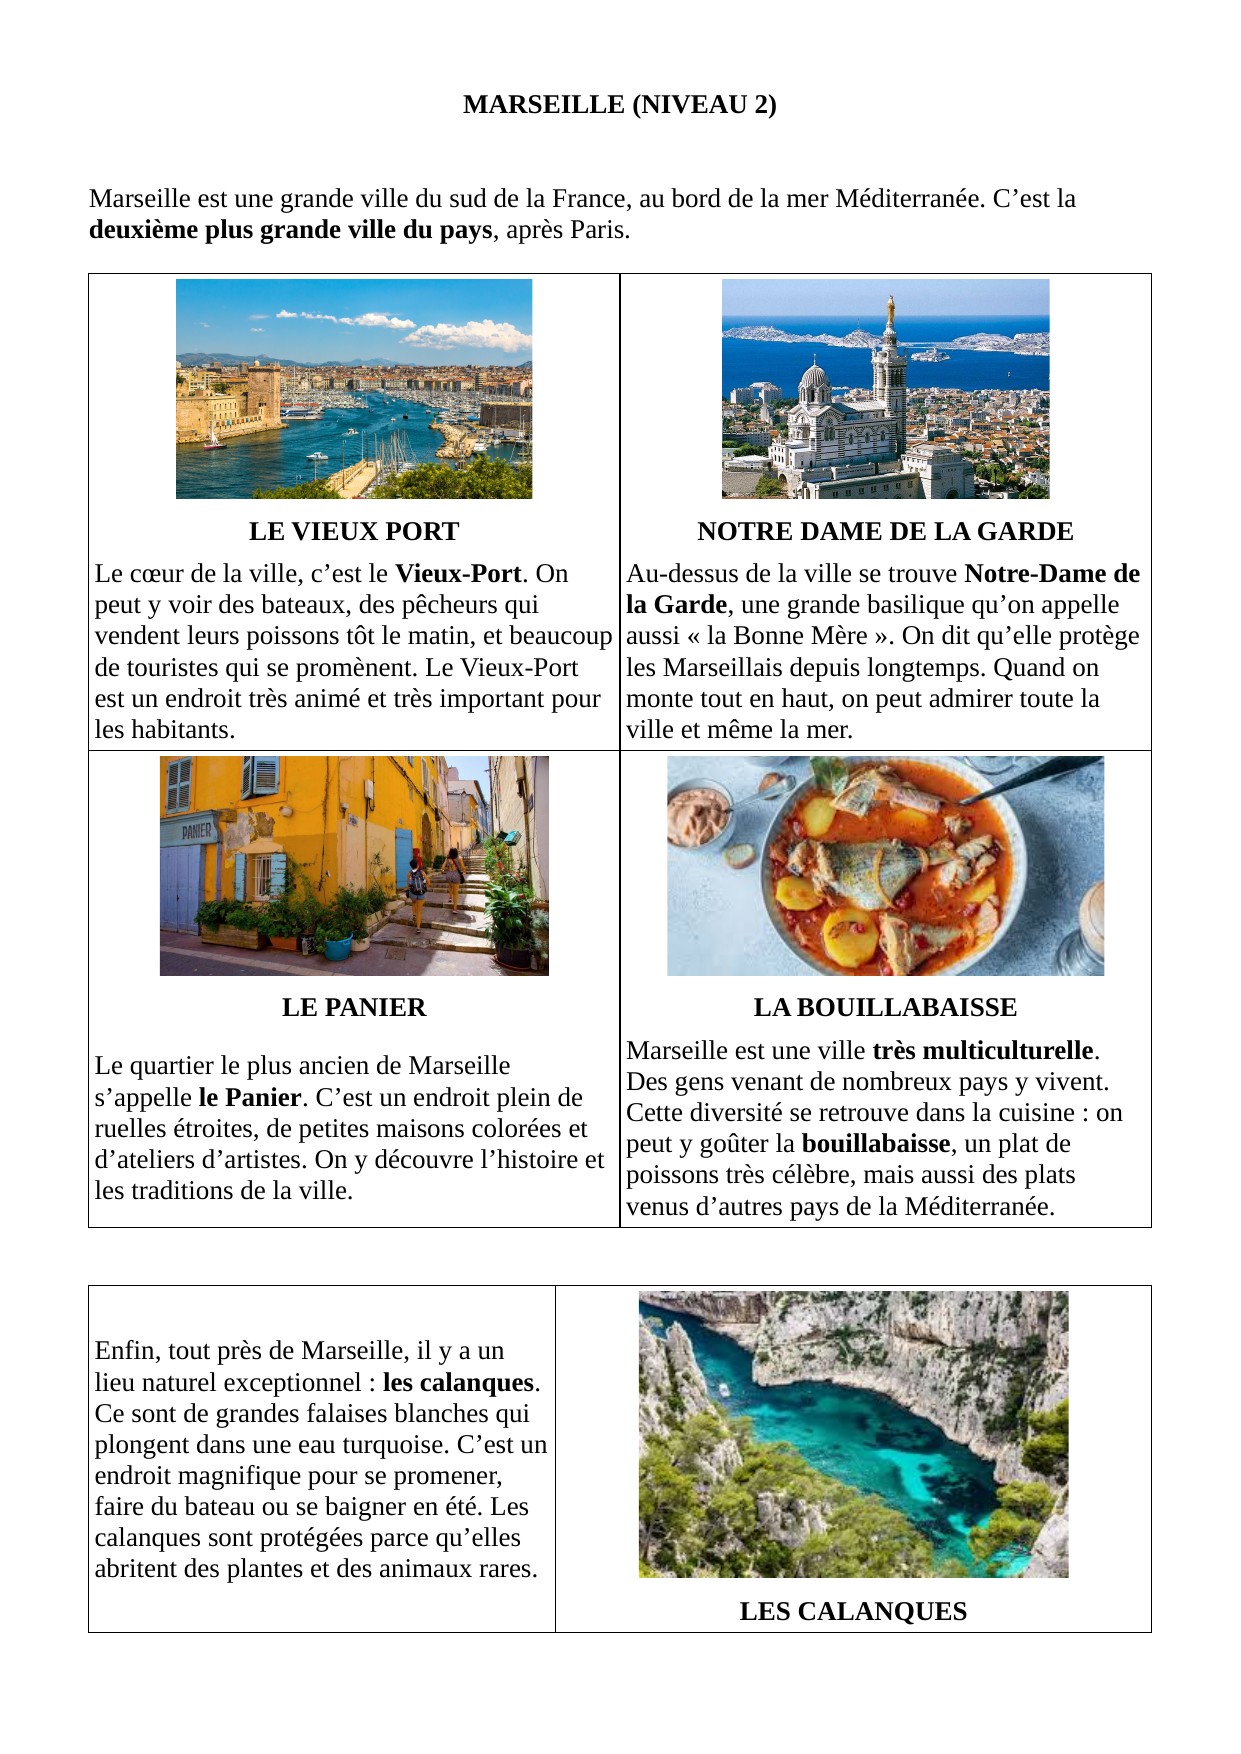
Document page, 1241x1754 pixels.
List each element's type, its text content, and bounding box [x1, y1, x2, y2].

table_cell [621, 751, 1151, 986]
table_cell Le cœur de la ville, c’est le Vieux-Port. On peut y voir des bateaux, des pêcheurs qui vendent leurs poissons tôt le matin, et beaucoup de touristes qui se promènent. Le Vieux-Port est un endroit très animé et très important pour les habitants. [89, 551, 619, 750]
table_header [556, 1286, 1151, 1588]
table_cell LE VIEUX PORT [89, 509, 619, 551]
picture [638, 1291, 1069, 1578]
table_cell LA BOUILLABAISSE [621, 986, 1151, 1028]
text Marseille est une grande ville du sud de la France, au bord de la mer Méditerranée. C’est la deuxième plus grande ville du pays, après Paris. [88, 182, 1152, 244]
table_cell Le quartier le plus ancien de Marseille s’appelle le Panier. C’est un endroit plein de ruelles étroites, de petites maisons colorées et d’ateliers d’artistes. On y découvre l’histoire et les traditions de la ville. [89, 1028, 619, 1227]
picture [667, 756, 1105, 976]
table_cell NOTRE DAME DE LA GARDE [621, 509, 1151, 551]
table_cell [89, 751, 619, 986]
table_cell Marseille est une ville très multiculturelle. Des gens venant de nombreux pays y vivent. Cette diversité se retrouve dans la cuisine : on peut y goûter la bouillabaisse, un plat de poissons très célèbre, mais aussi des plats venus d’autres pays de la Méditerranée. [621, 1028, 1151, 1227]
table_header [89, 274, 619, 509]
table_cell LE PANIER [89, 986, 619, 1028]
picture [159, 756, 549, 976]
table_cell LES CALANQUES [556, 1588, 1151, 1632]
table_header Enfin, tout près de Marseille, il y a un lieu naturel exceptionnel : les calanques. Ce sont de grandes falaises blanches qui plongent dans une eau turquoise. C’est un endroit magnifique pour se promener, faire du bateau ou se baigner en été. Les calanques sont protégées parce qu’elles abritent des plantes et des animaux rares. [89, 1286, 555, 1632]
table_cell Au-dessus de la ville se trouve Notre-Dame de la Garde, une grande basilique qu’on appelle aussi « la Bonne Mère ». On dit qu’elle protège les Marseillais depuis longtemps. Quand on monte tout en haut, on peut admirer toute la ville et même la mer. [621, 551, 1151, 750]
picture [176, 279, 533, 499]
picture [722, 279, 1050, 499]
text MARSEILLE (NIVEAU 2) [88, 88, 1152, 120]
table_header [621, 274, 1151, 509]
